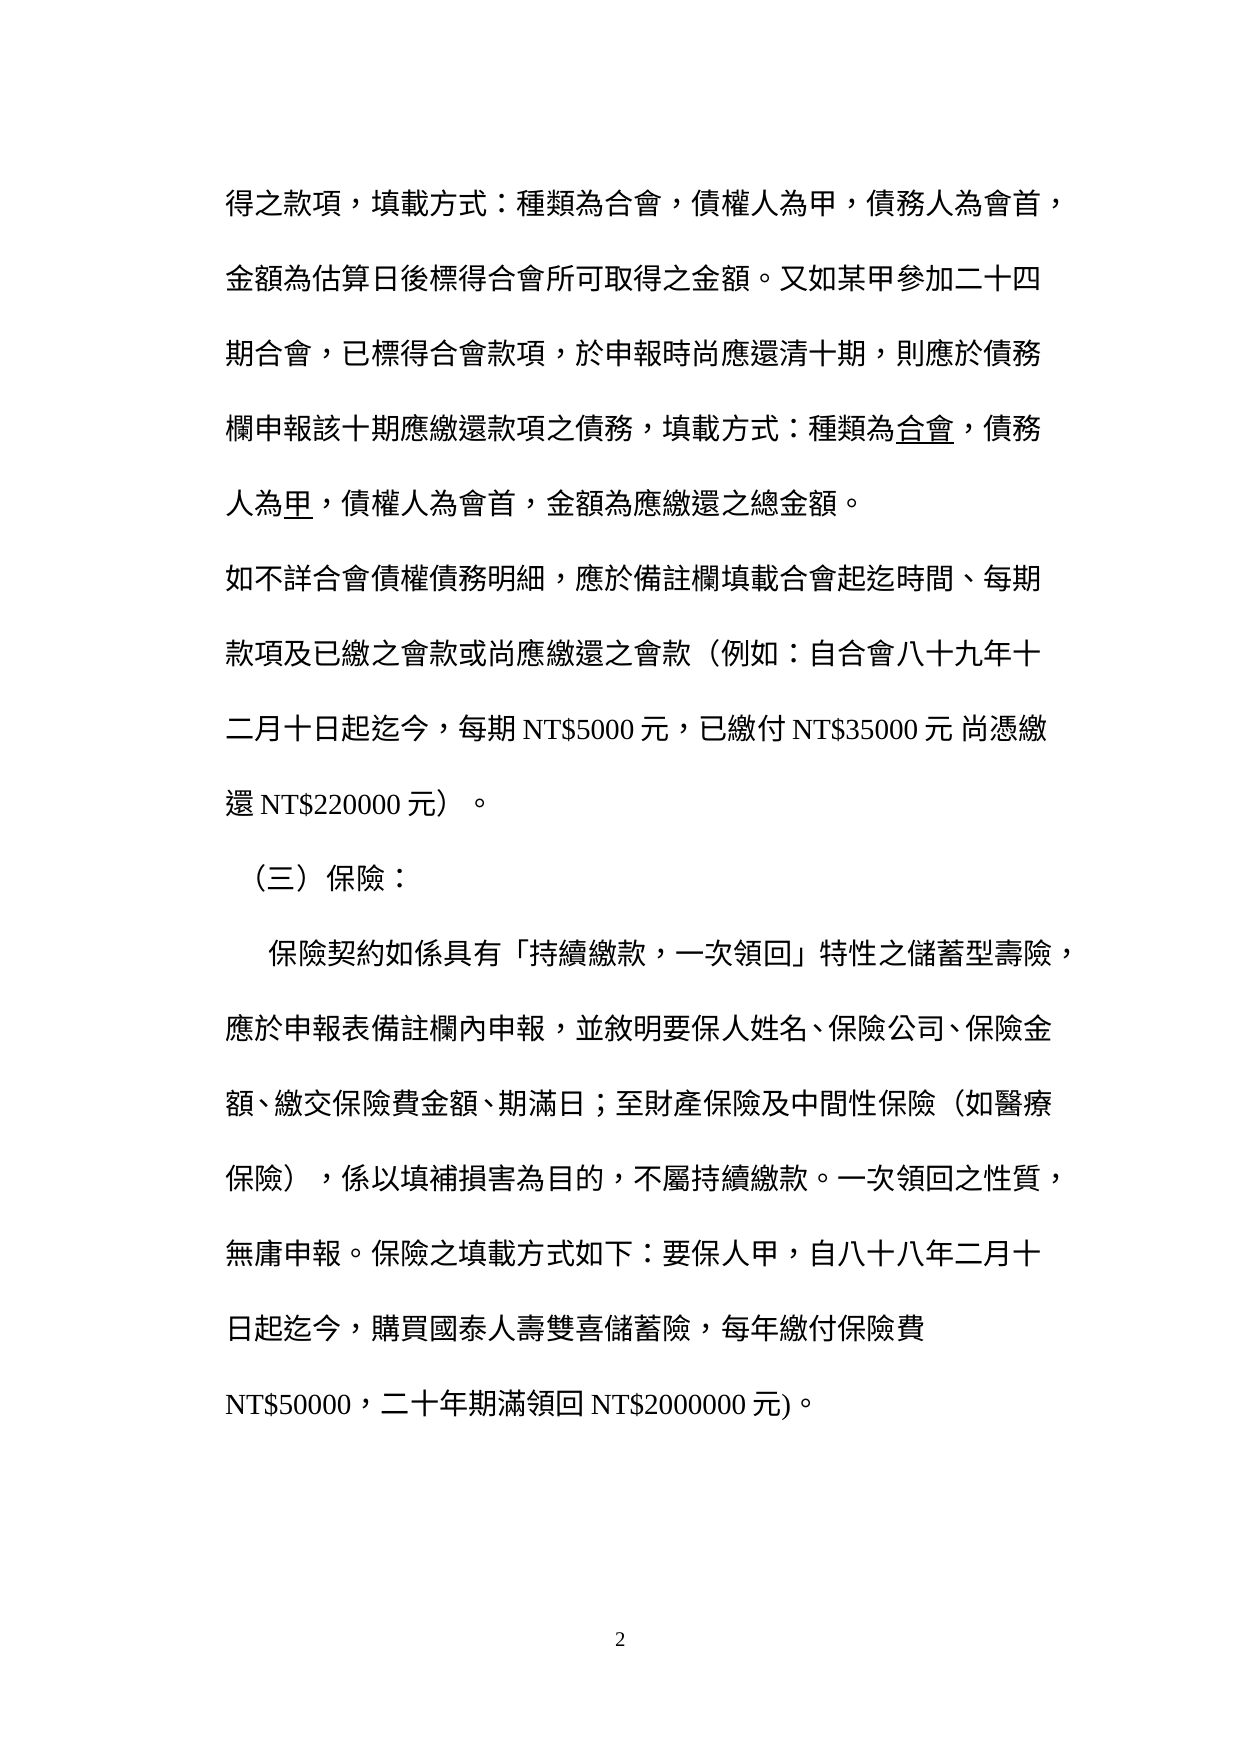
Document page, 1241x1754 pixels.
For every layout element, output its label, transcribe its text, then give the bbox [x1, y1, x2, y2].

text 保險契約如係具有「持續繳款，一次領回」特性之儲蓄型壽險，應於申報表備註欄內申報，並敘明要保人姓名、保險公司、保險金額、繳交保險費金額、期滿日；至財產保險及中間性保險（如醫療保險），係以填補損害為目的，不屬持續繳款。一次領回之性質，無庸申報。保險之填載方式如下：要保人甲，自八十八年二月十日起迄今，購買國泰人壽雙喜儲蓄險，每年繳付保險費NT$50000，二十年期滿領回NT$2000000元)。 [225, 914, 1053, 1439]
text 視已標得合會或尚未標得合會款項而定，類別可能為債權或債務：例如某甲參加二十四期合會，尚未標得合會款項，於申報時已繳交該合會十期，則應於債務欄申報所餘十四期估算應繳交之款項，填載方式：種類為合會，債務人為甲，債權人為會首，金額為估算應繳交之金額。同時甲亦應申報將來標得合會所可取得之款項，填載方式：種類為合會，債權人為甲，債務人為會首，金額為估算日後標得合會所可取得之金額。又如某甲參加二十四期合會，已標得合會款項，於申報時尚應還清十期，則應於債務欄申報該十期應繳還款項之債務，填載方式：種類為合會，債務人為甲，債權人為會首，金額為應繳還之總金額。 [225, 164, 1053, 539]
list 保險： [237, 839, 1053, 914]
text 如不詳合會債權債務明細，應於備註欄填載合會起迄時間、每期款項及已繳之會款或尚應繳還之會款（例如：自合會八十九年十二月十日起迄今，每期NT$5000元，已繳付NT$35000元 尚憑繳還NT$220000元）。 [225, 539, 1053, 839]
